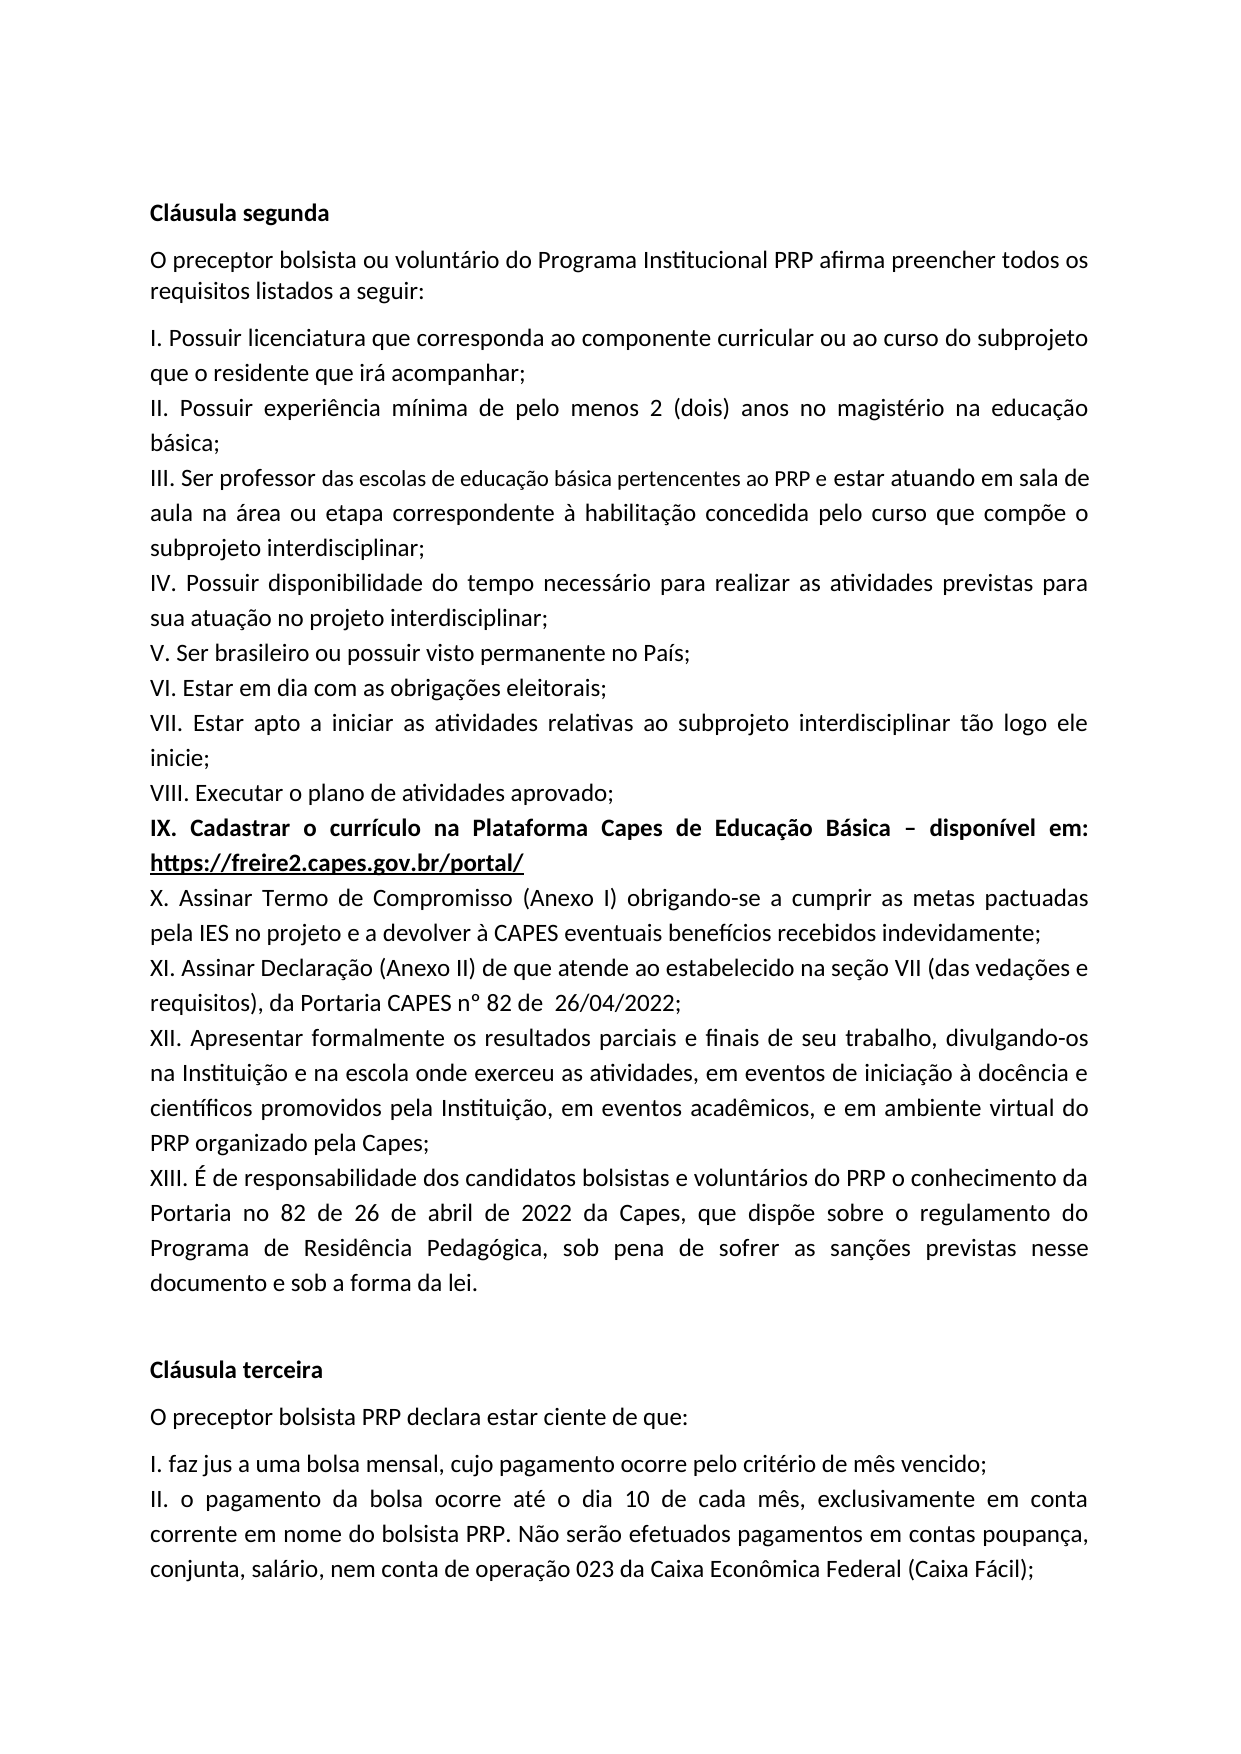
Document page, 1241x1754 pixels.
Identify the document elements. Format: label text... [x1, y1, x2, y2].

text II. o pagamento da bolsa ocorre até o dia 10 de cada mês, exclusivamente em conta corrente em nome do bolsista PRP. Não serão efetuados pagamentos em contas poupança, conjunta, salário, nem conta de operação 023 da Caixa Econômica Federal (Caixa Fácil); [150, 1483, 1090, 1584]
text I. Possuir licenciatura que corresponda ao componente curricular ou ao curso do subprojeto que o residente que irá acompanhar; [150, 322, 1090, 388]
text XII. Apresentar formalmente os resultados parciais e finais de seu trabalho, divulgando-os na Instituição e na escola onde exerceu as atividades, em eventos de iniciação à docência e científicos promovidos pela Instituição, em eventos acadêmicos, e em ambiente virtual do PRP organizado pela Capes; [150, 1022, 1090, 1158]
text X. Assinar Termo de Compromisso (Anexo I) obrigando-se a cumprir as metas pactuadas pela IES no projeto e a devolver à CAPES eventuais benefícios recebidos indevidamente; [150, 882, 1090, 948]
text XIII. É de responsabilidade dos candidatos bolsistas e voluntários do PRP o conhecimento da Portaria no 82 de 26 de abril de 2022 da Capes, que dispõe sobre o regulamento do Programa de Residência Pedagógica, sob pena de sofrer as sanções previstas nesse documento e sob a forma da lei. [150, 1162, 1090, 1298]
text V. Ser brasileiro ou possuir visto permanente no País; [150, 637, 1090, 668]
text I. faz jus a uma bolsa mensal, cujo pagamento ocorre pelo critério de mês vencido; [150, 1448, 1090, 1479]
text VII. Estar apto a iniciar as atividades relativas ao subprojeto interdisciplinar tão logo ele inicie; [150, 707, 1090, 773]
text O preceptor bolsista PRP declara estar ciente de que: [150, 1401, 1090, 1431]
text IX. Cadastrar o currículo na Plataforma Capes de Educação Básica – disponível em: https://freire2.capes.gov.br/portal/ [150, 812, 1090, 878]
text II. Possuir experiência mínima de pelo menos 2 (dois) anos no magistério na educação básica; [150, 392, 1090, 458]
text IV. Possuir disponibilidade do tempo necessário para realizar as atividades previstas para sua atuação no projeto interdisciplinar; [150, 567, 1090, 633]
text Cláusula segunda [150, 197, 1090, 228]
text O preceptor bolsista ou voluntário do Programa Institucional PRP afirma preencher todos os requisitos listados a seguir: [150, 244, 1090, 305]
text XI. Assinar Declaração (Anexo II) de que atende ao estabelecido na seção VII (das vedações e requisitos), da Portaria CAPES nº 82 de 26/04/2022; [150, 952, 1090, 1018]
text VI. Estar em dia com as obrigações eleitorais; [150, 672, 1090, 703]
text VIII. Executar o plano de atividades aprovado; [150, 777, 1090, 808]
text III. Ser professor das escolas de educação básica pertencentes ao PRP e estar atuando em sala de aula na área ou etapa correspondente à habilitação concedida pelo curso que compõe o subprojeto interdisciplinar; [150, 462, 1090, 563]
text Cláusula terceira [150, 1354, 1090, 1384]
